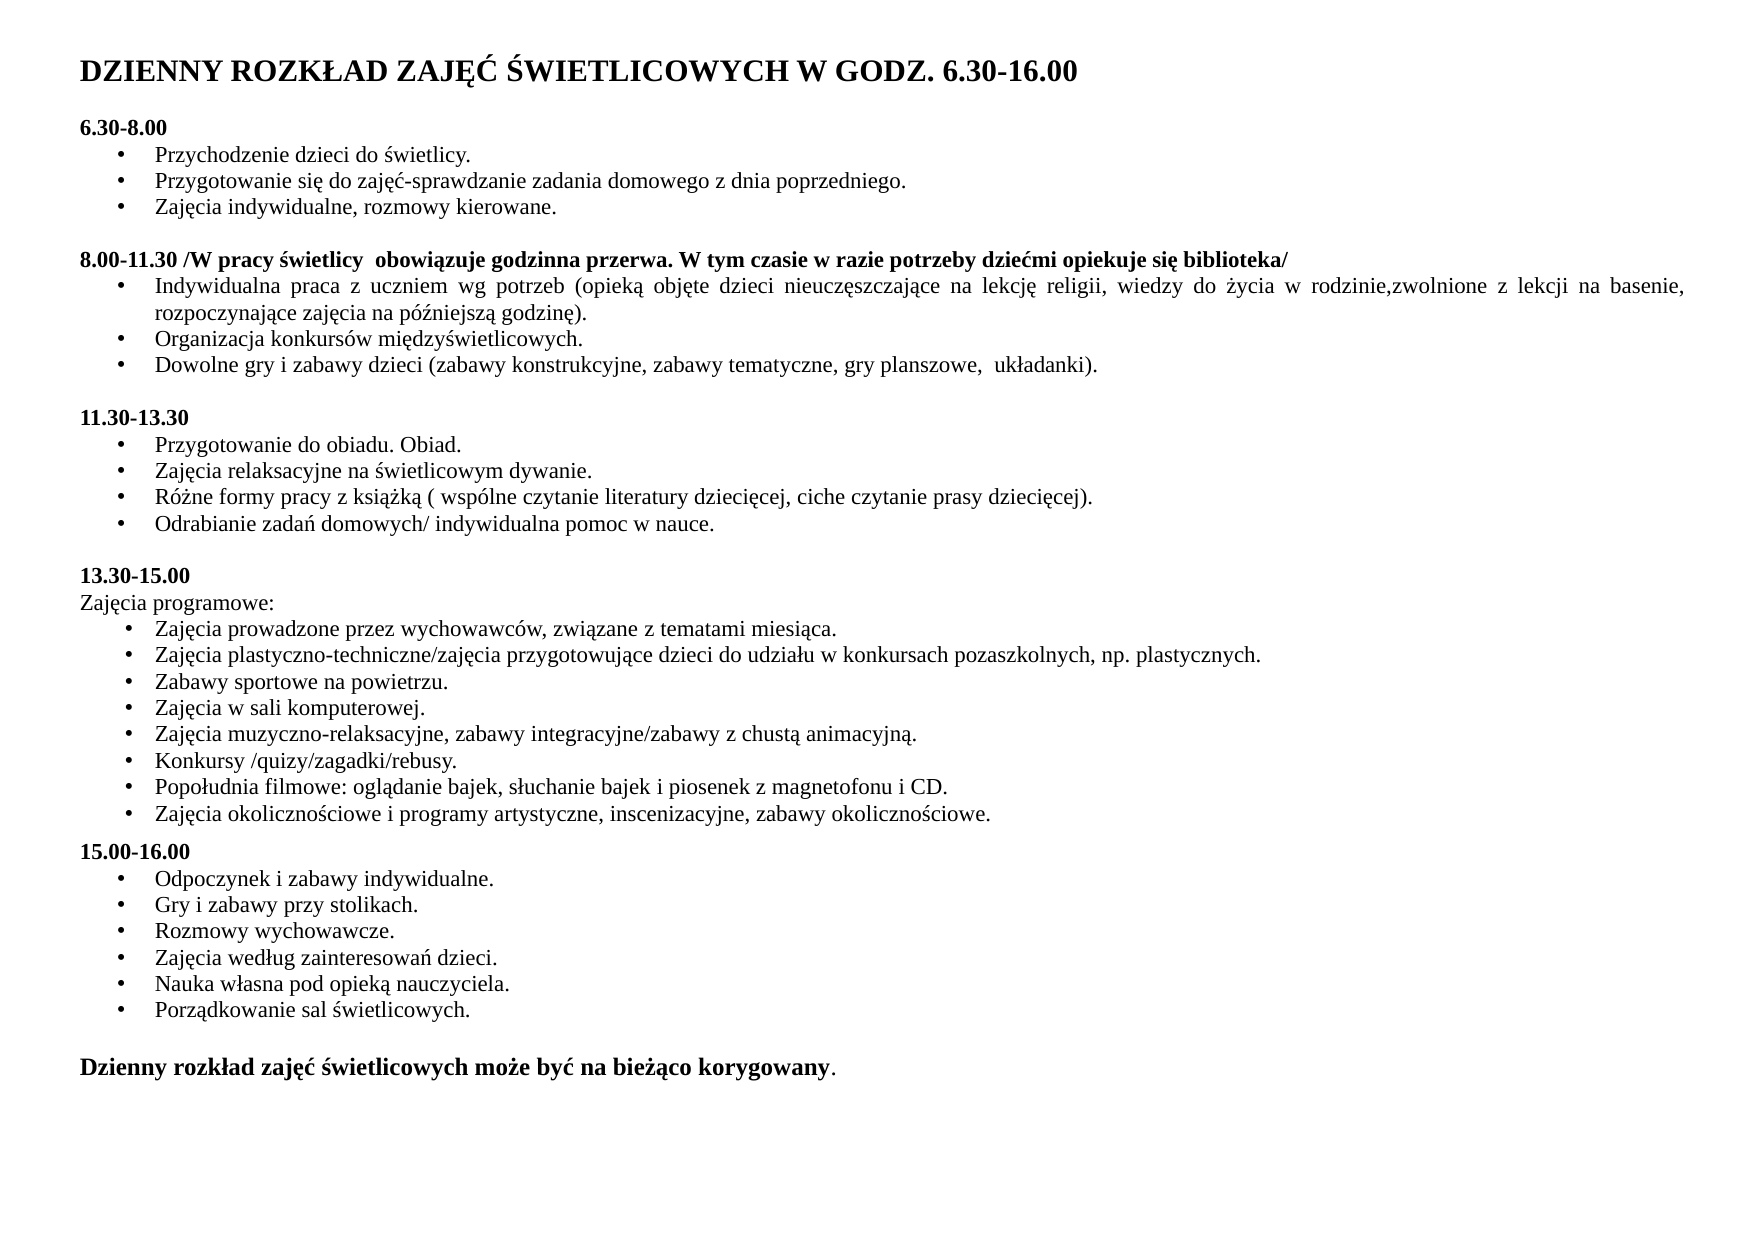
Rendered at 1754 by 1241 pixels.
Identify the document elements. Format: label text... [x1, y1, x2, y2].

text 11.30-13.30 [79, 404, 1689, 431]
list Odrabianie zadań domowych/ indywidualna pomoc w nauce. [117, 510, 1689, 536]
list Porządkowanie sal świetlicowych. [117, 997, 1689, 1023]
list Indywidualna praca z uczniem wg potrzeb (opieką objęte dzieci nieuczęszczające na lekcję religii, wiedzy do życia w rodzinie,zwolnione z lekcji na basenie, rozpoczynające zajęcia na późniejszą godzinę). [117, 272, 1689, 325]
list Przygotowanie się do zajęć-sprawdzanie zadania domowego z dnia poprzedniego. [117, 167, 1689, 193]
list Rozmowy wychowawcze. [117, 917, 1689, 944]
list Zajęcia prowadzone przez wychowawców, związane z tematami miesiąca. [125, 615, 1689, 641]
list Nauka własna pod opieką nauczyciela. [117, 970, 1689, 997]
list Popołudnia filmowe: oglądanie bajek, słuchanie bajek i piosenek z magnetofonu i CD. [125, 773, 1689, 799]
list Zajęcia w sali komputerowej. [125, 694, 1689, 721]
text 8.00-11.30 /W pracy świetlicy obowiązuje godzinna przerwa. W tym czasie w razie potrzeby dziećmi opiekuje się biblioteka/ [79, 246, 1689, 272]
list Przygotowanie do obiadu. Obiad. [117, 431, 1689, 457]
list Przychodzenie dzieci do świetlicy. [117, 141, 1689, 167]
list Zajęcia plastyczno-techniczne/zajęcia przygotowujące dzieci do udziału w konkursach pozaszkolnych, np. plastycznych. [125, 641, 1689, 668]
text 15.00-16.00 [79, 838, 1689, 865]
text Zajęcia programowe: [79, 589, 1689, 615]
list Zabawy sportowe na powietrzu. [125, 668, 1689, 694]
list Gry i zabawy przy stolikach. [117, 891, 1689, 917]
subtitle DZIENNY ROZKŁAD ZAJĘĆ ŚWIETLICOWYCH W GODZ. 6.30-16.00 [79, 52, 1689, 88]
text 13.30-15.00 [79, 562, 1689, 589]
list Zajęcia okolicznościowe i programy artystyczne, inscenizacyjne, zabawy okolicznościowe. [125, 799, 1689, 826]
list Zajęcia według zainteresowań dzieci. [117, 944, 1689, 970]
list Odpoczynek i zabawy indywidualne. [117, 865, 1689, 891]
list Organizacja konkursów międzyświetlicowych. [117, 325, 1689, 352]
text Dzienny rozkład zajęć świetlicowych może być na bieżąco korygowany. [79, 1052, 1689, 1080]
list Zajęcia indywidualne, rozmowy kierowane. [117, 193, 1689, 220]
list Konkursy /quizy/zagadki/rebusy. [125, 747, 1689, 773]
text 6.30-8.00 [79, 114, 1689, 141]
list Dowolne gry i zabawy dzieci (zabawy konstrukcyjne, zabawy tematyczne, gry planszowe, układanki). [117, 352, 1689, 378]
list Zajęcia relaksacyjne na świetlicowym dywanie. [117, 457, 1689, 483]
list Różne formy pracy z książką ( wspólne czytanie literatury dziecięcej, ciche czytanie prasy dziecięcej). [117, 483, 1689, 510]
list Zajęcia muzyczno-relaksacyjne, zabawy integracyjne/zabawy z chustą animacyjną. [125, 721, 1689, 747]
